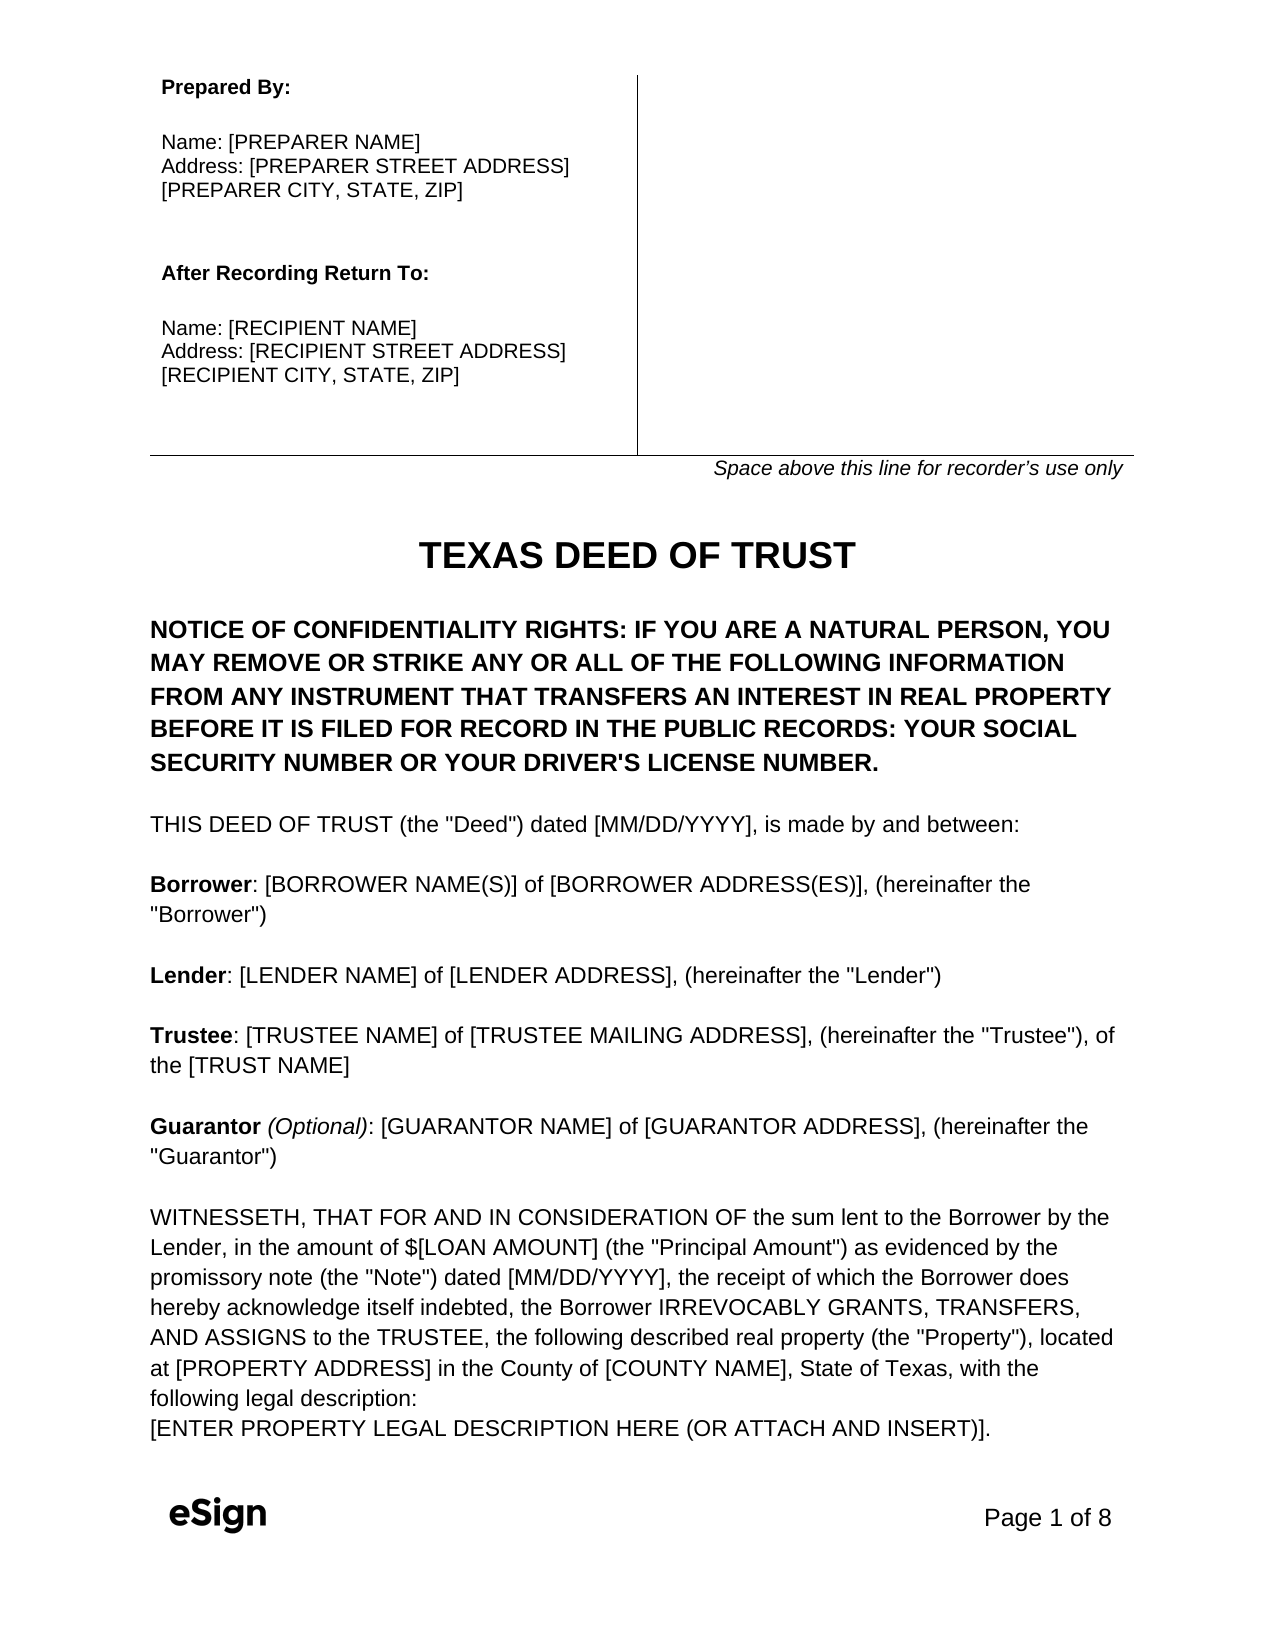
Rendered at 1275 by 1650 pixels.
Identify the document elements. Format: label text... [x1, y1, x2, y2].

text NOTICE OF CONFIDENTIALITY RIGHTS: IF YOU ARE A NATURAL PERSON, YOU MAY REMOVE OR STRIKE ANY OR ALL OF THE FOLLOWING INFORMATION FROM ANY INSTRUMENT THAT TRANSFERS AN INTEREST IN REAL PROPERTY BEFORE IT IS FILED FOR RECORD IN THE PUBLIC RECORDS: YOUR SOCIAL SECURITY NUMBER OR YOUR DRIVER'S LICENSE NUMBER. [150, 582, 1125, 776]
text THIS DEED OF TRUST (the "Deed") dated [MM/DD/YYYY], is made by and between: [150, 811, 1125, 837]
text Space above this line for recorder’s use only [150, 456, 1125, 480]
text [ENTER PROPERTY LEGAL DESCRIPTION HERE (OR ATTACH AND INSERT)]. [150, 1415, 1125, 1441]
list Borrower: [BORROWER NAME(S)] of [BORROWER ADDRESS(ES)], (hereinafter the "Borrower") [150, 871, 1125, 928]
list Guarantor (Optional): [GUARANTOR NAME] of [GUARANTOR ADDRESS], (hereinafter the "Guarantor") [150, 1113, 1125, 1169]
list Trustee: [TRUSTEE NAME] of [TRUSTEE MAILING ADDRESS], (hereinafter the "Trustee"), of the [TRUST NAME] [150, 1022, 1125, 1079]
table_header Prepared By: Name: [PREPARER NAME] Address: [PREPARER STREET ADDRESS] [PREPARER CITY, STATE, ZIP] After Recording Return To: Name: [RECIPIENT NAME] Address: [RECIPIENT STREET ADDRESS] [RECIPIENT CITY, STATE, ZIP] [150, 75, 637, 455]
list WITNESSETH, THAT FOR AND IN CONSIDERATION OF the sum lent to the Borrower by the Lender, in the amount of $[LOAN AMOUNT] (the "Principal Amount") as evidenced by the promissory note (the "Note") dated [MM/DD/YYYY], the receipt of which the Borrower does hereby acknowledge itself indebted, the Borrower IRREVOCABLY GRANTS, TRANSFERS, AND ASSIGNS to the TRUSTEE, the following described real property (the "Property"), located at [PROPERTY ADDRESS] in the County of [COUNTY NAME], State of Texas, with the following legal description: [150, 1203, 1125, 1411]
text TEXAS DEED OF TRUST [150, 533, 1125, 576]
table_header [638, 75, 1134, 455]
list Lender: [LENDER NAME] of [LENDER ADDRESS], (hereinafter the "Lender") [150, 962, 1125, 988]
